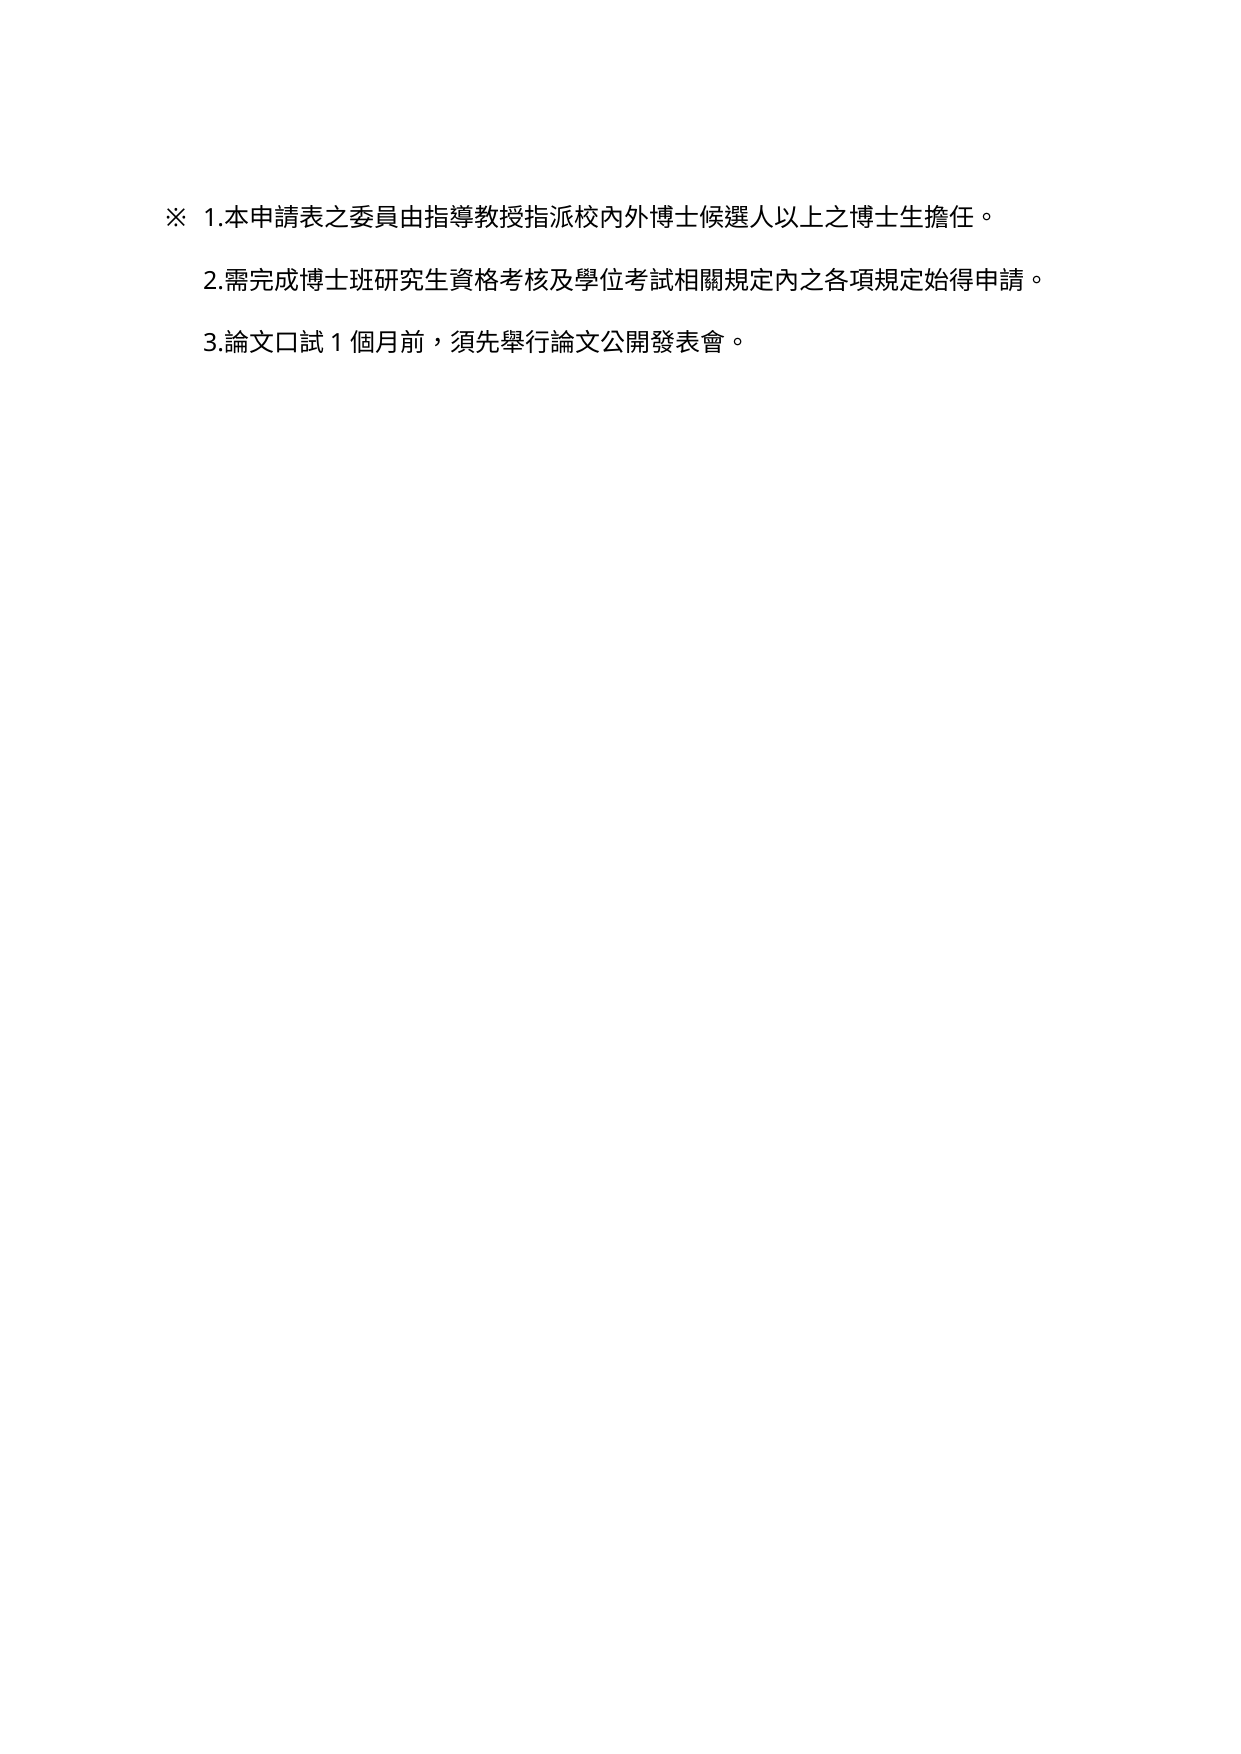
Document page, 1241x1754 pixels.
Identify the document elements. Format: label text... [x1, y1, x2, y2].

list 1.本申請表之委員由指導教授指派校內外博士候選人以上之博士生擔任。 [165, 174, 1075, 237]
text 3.論文口試 1 個月前，須先舉行論文公開發表會。 [203, 299, 1075, 362]
text 2.需完成博士班研究生資格考核及學位考試相關規定內之各項規定始得申請。 [203, 237, 1075, 299]
